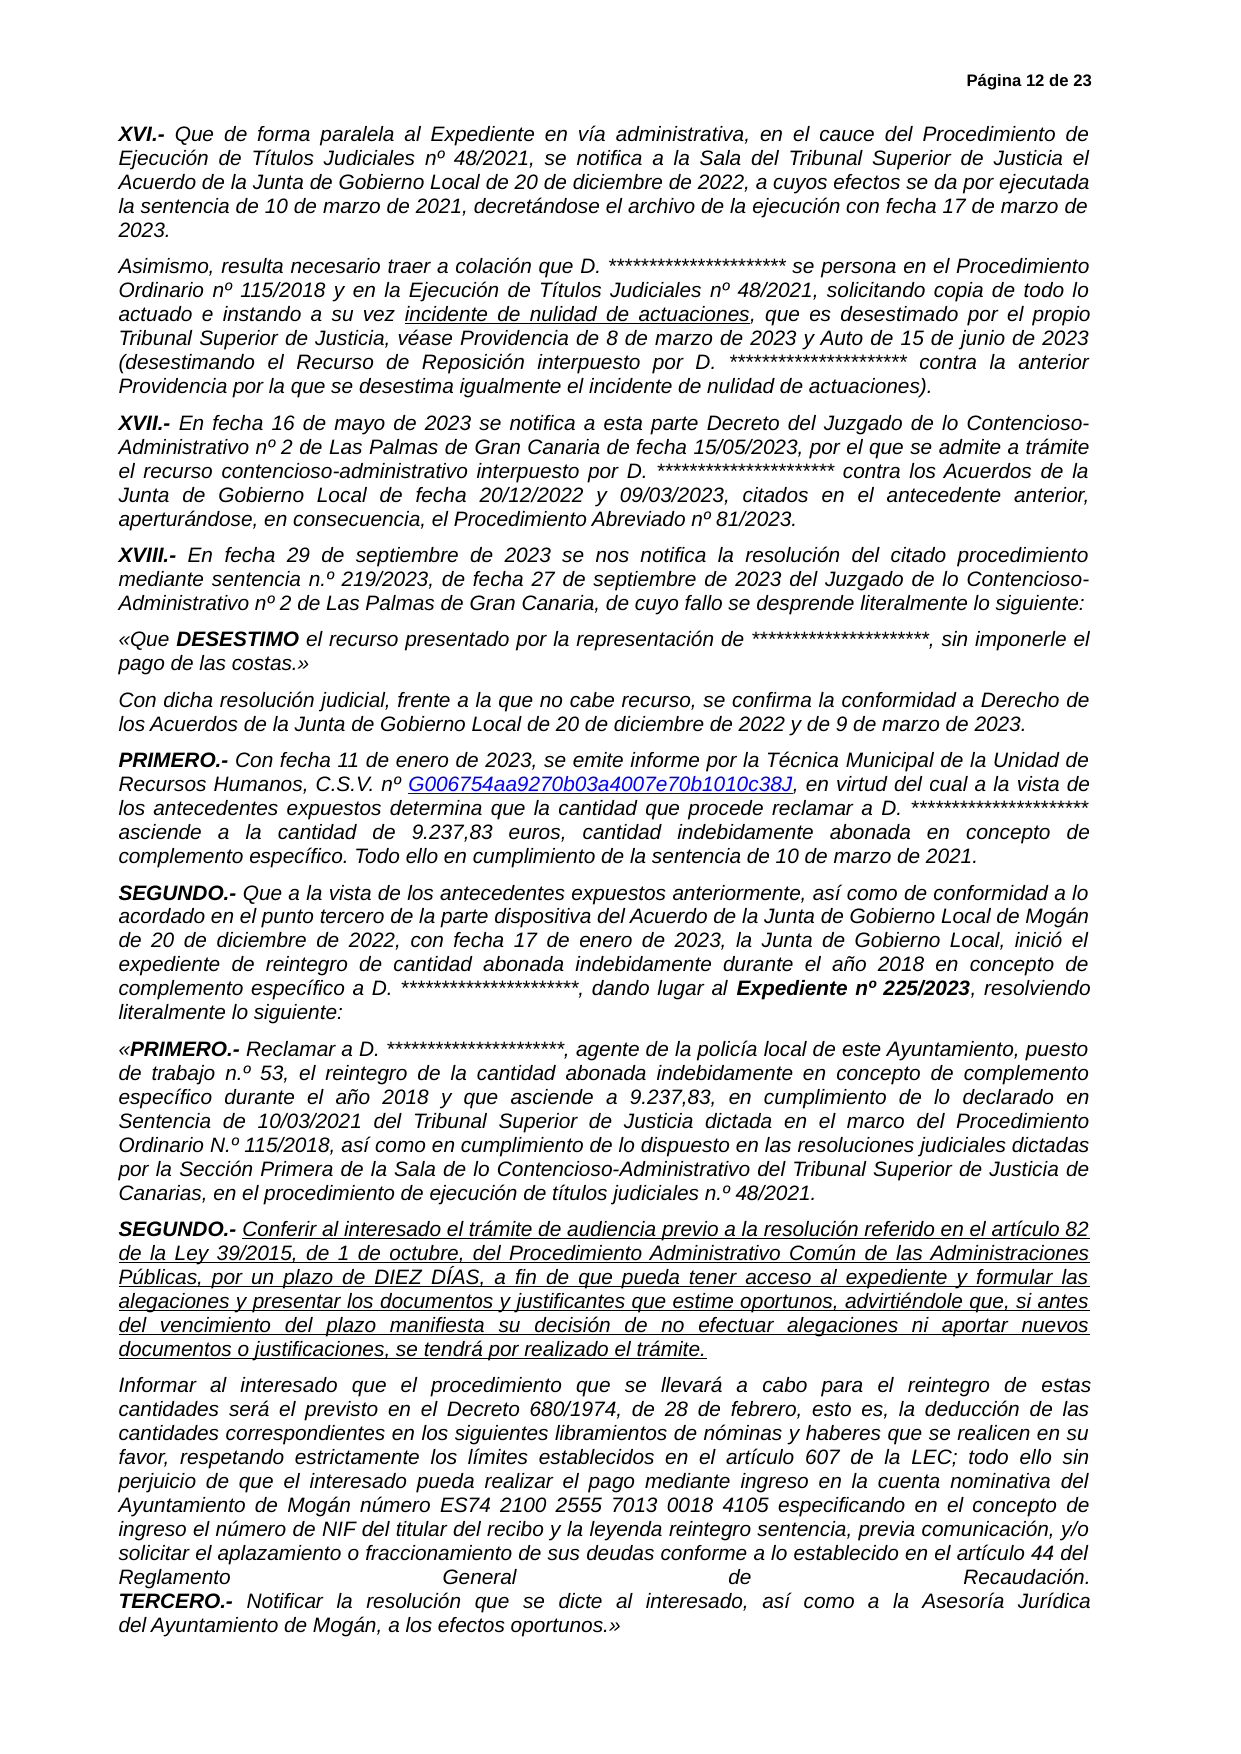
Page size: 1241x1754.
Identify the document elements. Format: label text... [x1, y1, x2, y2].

text «PRIMERO.- Reclamar a D. **********************, agente de la policía local de este Ayuntamiento, puesto de trabajo n.º 53, el reintegro de la cantidad abonada indebidamente en concepto de complemento específico durante el año 2018 y que asciende a 9.237,83, en cumplimiento de lo declarado en Sentencia de 10/03/2021 del Tribunal Superior de Justicia dictada en el marco del Procedimiento Ordinario N.º 115/2018, así como en cumplimiento de lo dispuesto en las resoluciones judiciales dictadas por la Sección Primera de la Sala de lo Contencioso-Administrativo del Tribunal Superior de Justicia de Canarias, en el procedimiento de ejecución de títulos judiciales n.º 48/2021. [118, 1037, 1092, 1204]
text SEGUNDO.- Conferir al interesado el trámite de audiencia previo a la resolución referido en el artículo 82 de la Ley 39/2015, de 1 de octubre, del Procedimiento Administrativo Común de las Administraciones Públicas, por un plazo de DIEZ DÍAS, a fin de que pueda tener acceso al expediente y formular las alegaciones y presentar los documentos y justificantes que estime oportunos, advirtiéndole que, si antes del vencimiento del plazo manifiesta su decisión de no efectuar alegaciones ni aportar nuevos documentos o justificaciones, se tendrá por realizado el trámite. [118, 1217, 1092, 1361]
text PRIMERO.- Con fecha 11 de enero de 2023, se emite informe por la Técnica Municipal de la Unidad de Recursos Humanos, C.S.V. nº G006754aa9270b03a4007e70b1010c38J, en virtud del cual a la vista de los antecedentes expuestos determina que la cantidad que procede reclamar a D. ********************** asciende a la cantidad de 9.237,83 euros, cantidad indebidamente abonada en concepto de complemento específico. Todo ello en cumplimiento de la sentencia de 10 de marzo de 2021. [118, 748, 1092, 868]
text Asimismo, resulta necesario traer a colación que D. ********************** se persona en el Procedimiento Ordinario nº 115/2018 y en la Ejecución de Títulos Judiciales nº 48/2021, solicitando copia de todo lo actuado e instando a su vez incidente de nulidad de actuaciones, que es desestimado por el propio Tribunal Superior de Justicia, véase Providencia de 8 de marzo de 2023 y Auto de 15 de junio de 2023 (desestimando el Recurso de Reposición interpuesto por D. ********************** contra la anterior Providencia por la que se desestima igualmente el incidente de nulidad de actuaciones). [118, 254, 1092, 398]
text «Que DESESTIMO el recurso presentado por la representación de **********************, sin imponerle el pago de las costas.» [118, 627, 1092, 675]
text SEGUNDO.- Que a la vista de los antecedentes expuestos anteriormente, así como de conformidad a lo acordado en el punto tercero de la parte dispositiva del Acuerdo de la Junta de Gobierno Local de Mogán de 20 de diciembre de 2022, con fecha 17 de enero de 2023, la Junta de Gobierno Local, inició el expediente de reintegro de cantidad abonada indebidamente durante el año 2018 en concepto de complemento específico a D. **********************, dando lugar al Expediente nº 225/2023, resolviendo literalmente lo siguiente: [118, 880, 1092, 1024]
text XVI.- Que de forma paralela al Expediente en vía administrativa, en el cauce del Procedimiento de Ejecución de Títulos Judiciales nº 48/2021, se notifica a la Sala del Tribunal Superior de Justicia el Acuerdo de la Junta de Gobierno Local de 20 de diciembre de 2022, a cuyos efectos se da por ejecutada la sentencia de 10 de marzo de 2021, decretándose el archivo de la ejecución con fecha 17 de marzo de 2023. [118, 122, 1092, 242]
text Informar al interesado que el procedimiento que se llevará a cabo para el reintegro de estas cantidades será el previsto en el Decreto 680/1974, de 28 de febrero, esto es, la deducción de las cantidades correspondientes en los siguientes libramientos de nóminas y haberes que se realicen en su favor, respetando estrictamente los límites establecidos en el artículo 607 de la LEC; todo ello sin perjuicio de que el interesado pueda realizar el pago mediante ingreso en la cuenta nominativa del Ayuntamiento de Mogán número ES74 2100 2555 7013 0018 4105 especificando en el concepto de ingreso el número de NIF del titular del recibo y la leyenda reintegro sentencia, previa comunicación, y/o solicitar el aplazamiento o fraccionamiento de sus deudas conforme a lo establecido en el artículo 44 del Reglamento General de Recaudación. TERCERO.- Notificar la resolución que se dicte al interesado, así como a la Asesoría Jurídica del Ayuntamiento de Mogán, a los efectos oportunos.» [118, 1373, 1092, 1637]
text Con dicha resolución judicial, frente a la que no cabe recurso, se confirma la conformidad a Derecho de los Acuerdos de la Junta de Gobierno Local de 20 de diciembre de 2022 y de 9 de marzo de 2023. [118, 688, 1092, 736]
text XVIII.- En fecha 29 de septiembre de 2023 se nos notifica la resolución del citado procedimiento mediante sentencia n.º 219/2023, de fecha 27 de septiembre de 2023 del Juzgado de lo Contencioso-Administrativo nº 2 de Las Palmas de Gran Canaria, de cuyo fallo se desprende literalmente lo siguiente: [118, 543, 1092, 615]
text XVII.- En fecha 16 de mayo de 2023 se notifica a esta parte Decreto del Juzgado de lo Contencioso-Administrativo nº 2 de Las Palmas de Gran Canaria de fecha 15/05/2023, por el que se admite a trámite el recurso contencioso-administrativo interpuesto por D. ********************** contra los Acuerdos de la Junta de Gobierno Local de fecha 20/12/2022 y 09/03/2023, citados en el antecedente anterior, aperturándose, en consecuencia, el Procedimiento Abreviado nº 81/2023. [118, 411, 1092, 530]
